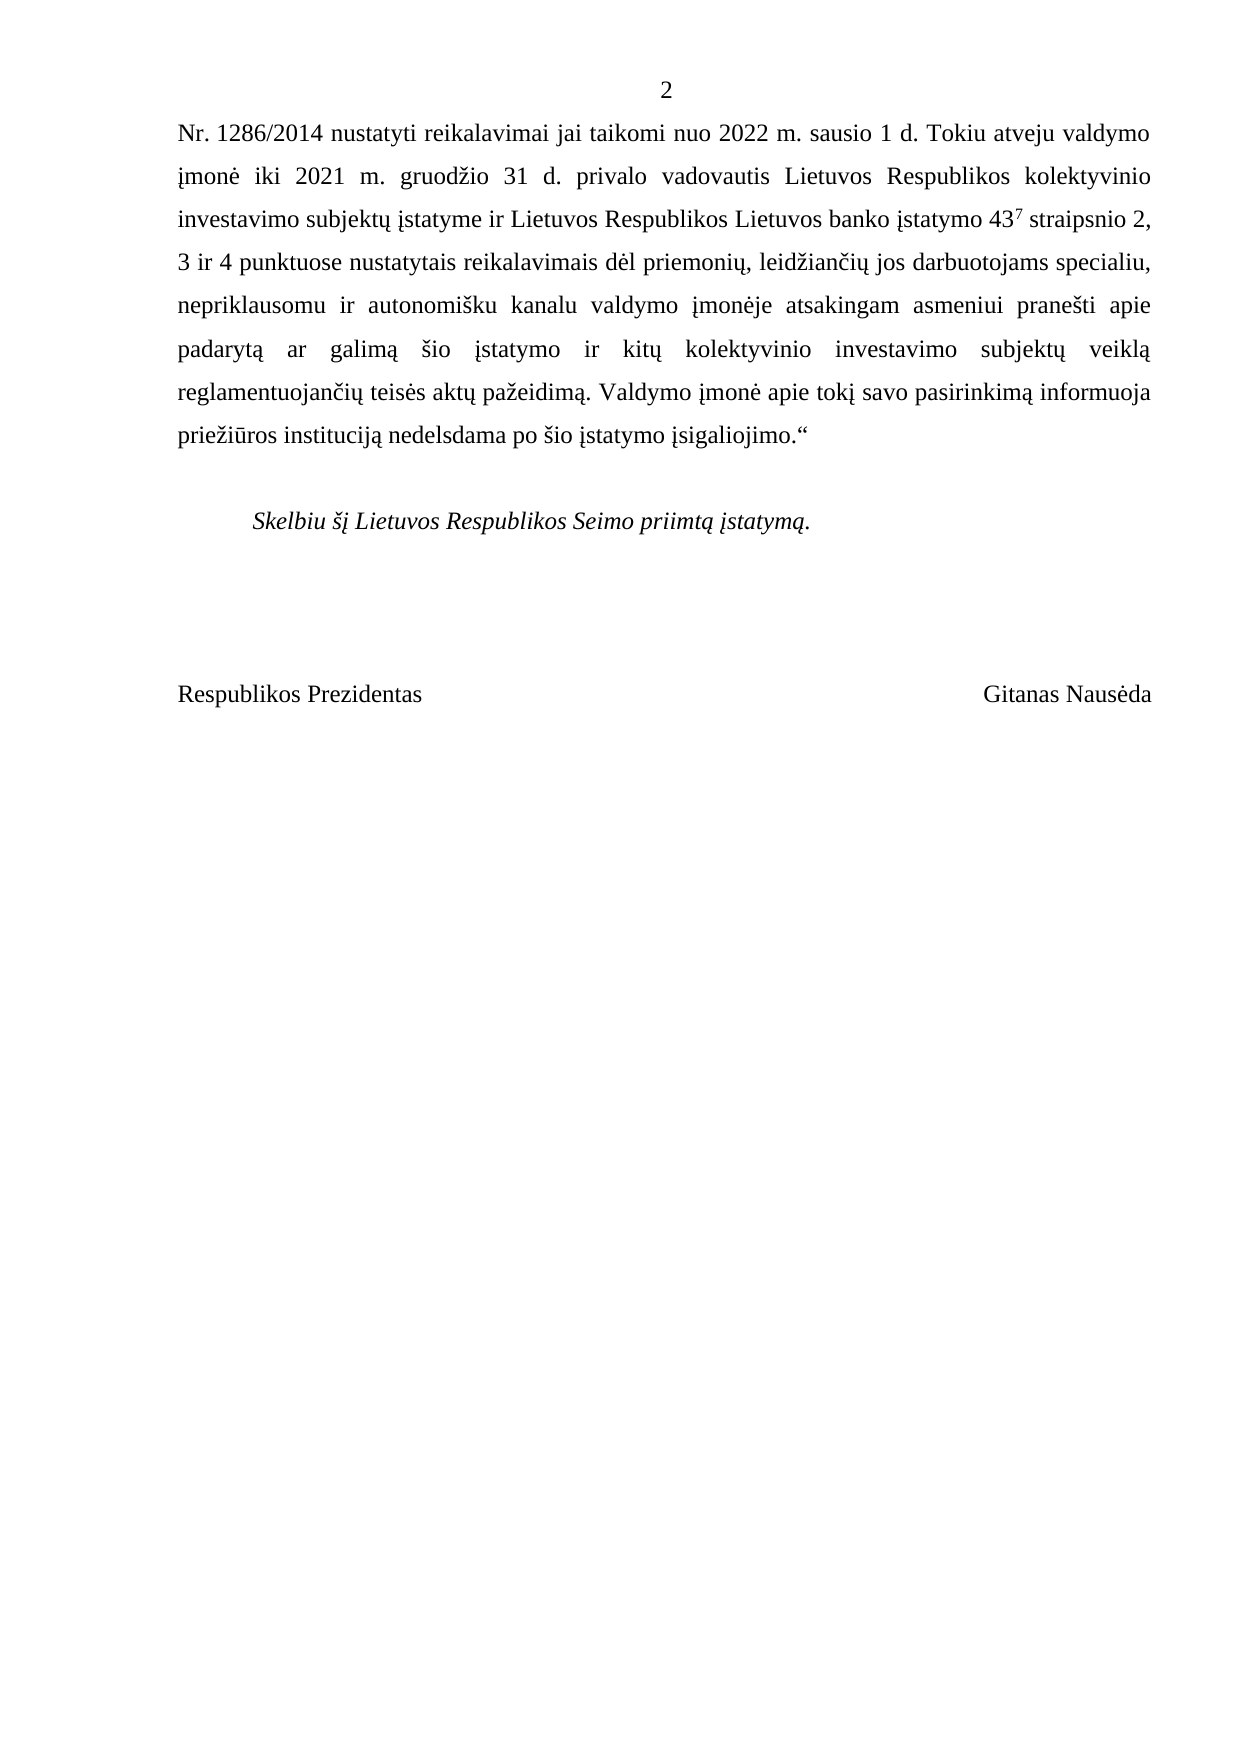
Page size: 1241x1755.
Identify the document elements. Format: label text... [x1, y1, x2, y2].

text Respublikos Prezidentas Gitanas Nausėda [177, 679, 1152, 707]
text Skelbiu šį Lietuvos Respublikos Seimo priimtą įstatymą. [177, 506, 1152, 535]
text Nr. 1286/2014 nustatyti reikalavimai jai taikomi nuo 2022 m. sausio 1 d. Tokiu atveju valdymo įmonė iki 2021 m. gruodžio 31 d. privalo vadovautis Lietuvos Respublikos kolektyvinio investavimo subjektų įstatyme ir Lietuvos Respublikos Lietuvos banko įstatymo 437 straipsnio 2, 3 ir 4 punktuose nustatytais reikalavimais dėl priemonių, leidžiančių jos darbuotojams specialiu, nepriklausomu ir autonomišku kanalu valdymo įmonėje atsakingam asmeniui pranešti apie padarytą ar galimą šio įstatymo ir kitų kolektyvinio investavimo subjektų veiklą reglamentuojančių teisės aktų pažeidimą. Valdymo įmonė apie tokį savo pasirinkimą informuoja priežiūros instituciją nedelsdama po šio įstatymo įsigaliojimo.“ [177, 118, 1152, 449]
